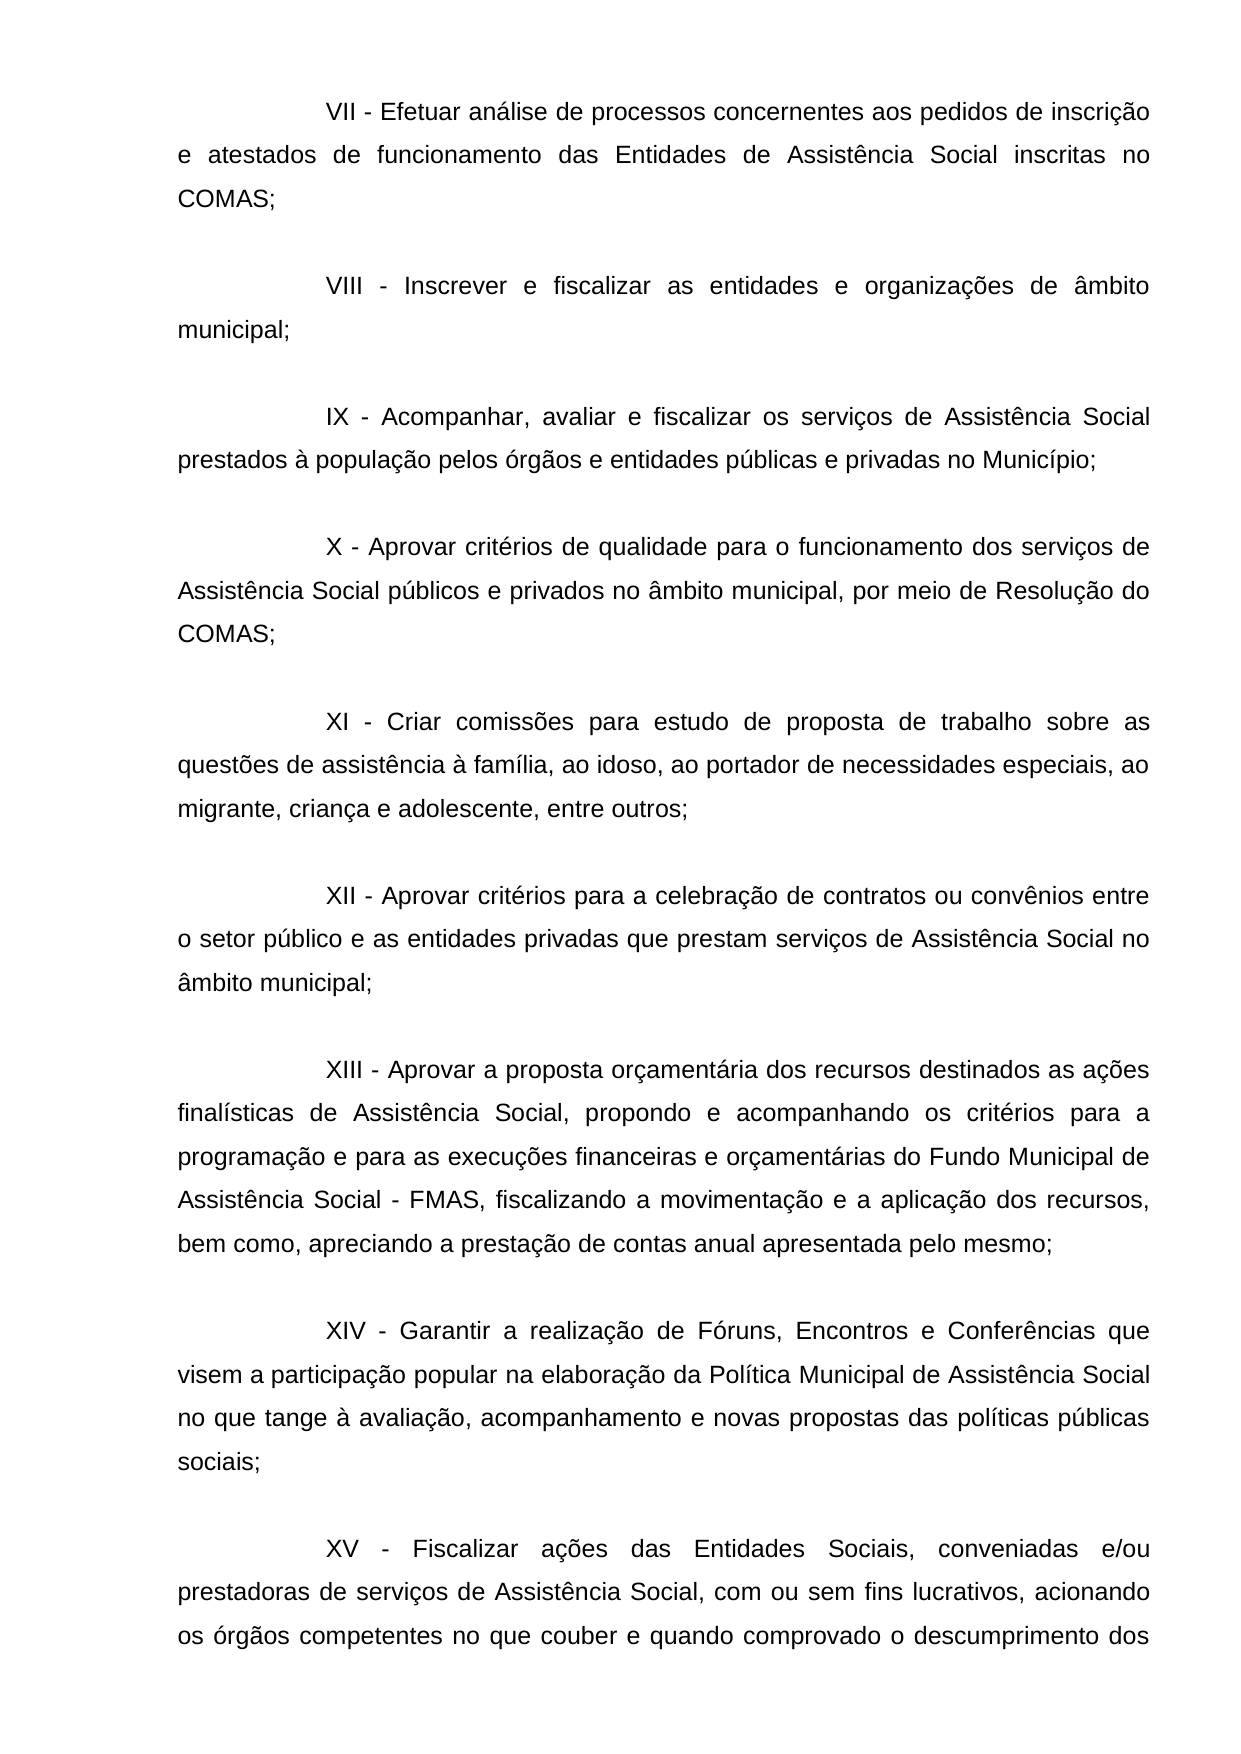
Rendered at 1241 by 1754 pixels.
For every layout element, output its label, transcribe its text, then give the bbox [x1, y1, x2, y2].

text VII - Efetuar análise de processos concernentes aos pedidos de inscrição e atestados de funcionamento das Entidades de Assistência Social inscritas no COMAS; [177, 97, 1152, 213]
text VIII - Inscrever e fiscalizar as entidades e organizações de âmbito municipal; [177, 271, 1152, 344]
text XI - Criar comissões para estudo de proposta de trabalho sobre as questões de assistência à família, ao idoso, ao portador de necessidades especiais, ao migrante, criança e adolescente, entre outros; [177, 706, 1152, 823]
text XV - Fiscalizar ações das Entidades Sociais, conveniadas e/ou prestadoras de serviços de Assistência Social, com ou sem fins lucrativos, acionando os órgãos competentes no que couber e quando comprovado o descumprimento dos [177, 1534, 1152, 1650]
text XII - Aprovar critérios para a celebração de contratos ou convênios entre o setor público e as entidades privadas que prestam serviços de Assistência Social no âmbito municipal; [177, 881, 1152, 997]
text XIII - Aprovar a proposta orçamentária dos recursos destinados as ações finalísticas de Assistência Social, propondo e acompanhando os critérios para a programação e para as execuções financeiras e orçamentárias do Fundo Municipal de Assistência Social - FMAS, fiscalizando a movimentação e a aplicação dos recursos, bem como, apreciando a prestação de contas anual apresentada pelo mesmo; [177, 1055, 1152, 1258]
text X - Aprovar critérios de qualidade para o funcionamento dos serviços de Assistência Social públicos e privados no âmbito municipal, por meio de Resolução do COMAS; [177, 532, 1152, 648]
text XIV - Garantir a realização de Fóruns, Encontros e Conferências que visem a participação popular na elaboração da Política Municipal de Assistência Social no que tange à avaliação, acompanhamento e novas propostas das políticas públicas sociais; [177, 1316, 1152, 1476]
text IX - Acompanhar, avaliar e fiscalizar os serviços de Assistência Social prestados à população pelos órgãos e entidades públicas e privadas no Município; [177, 402, 1152, 474]
